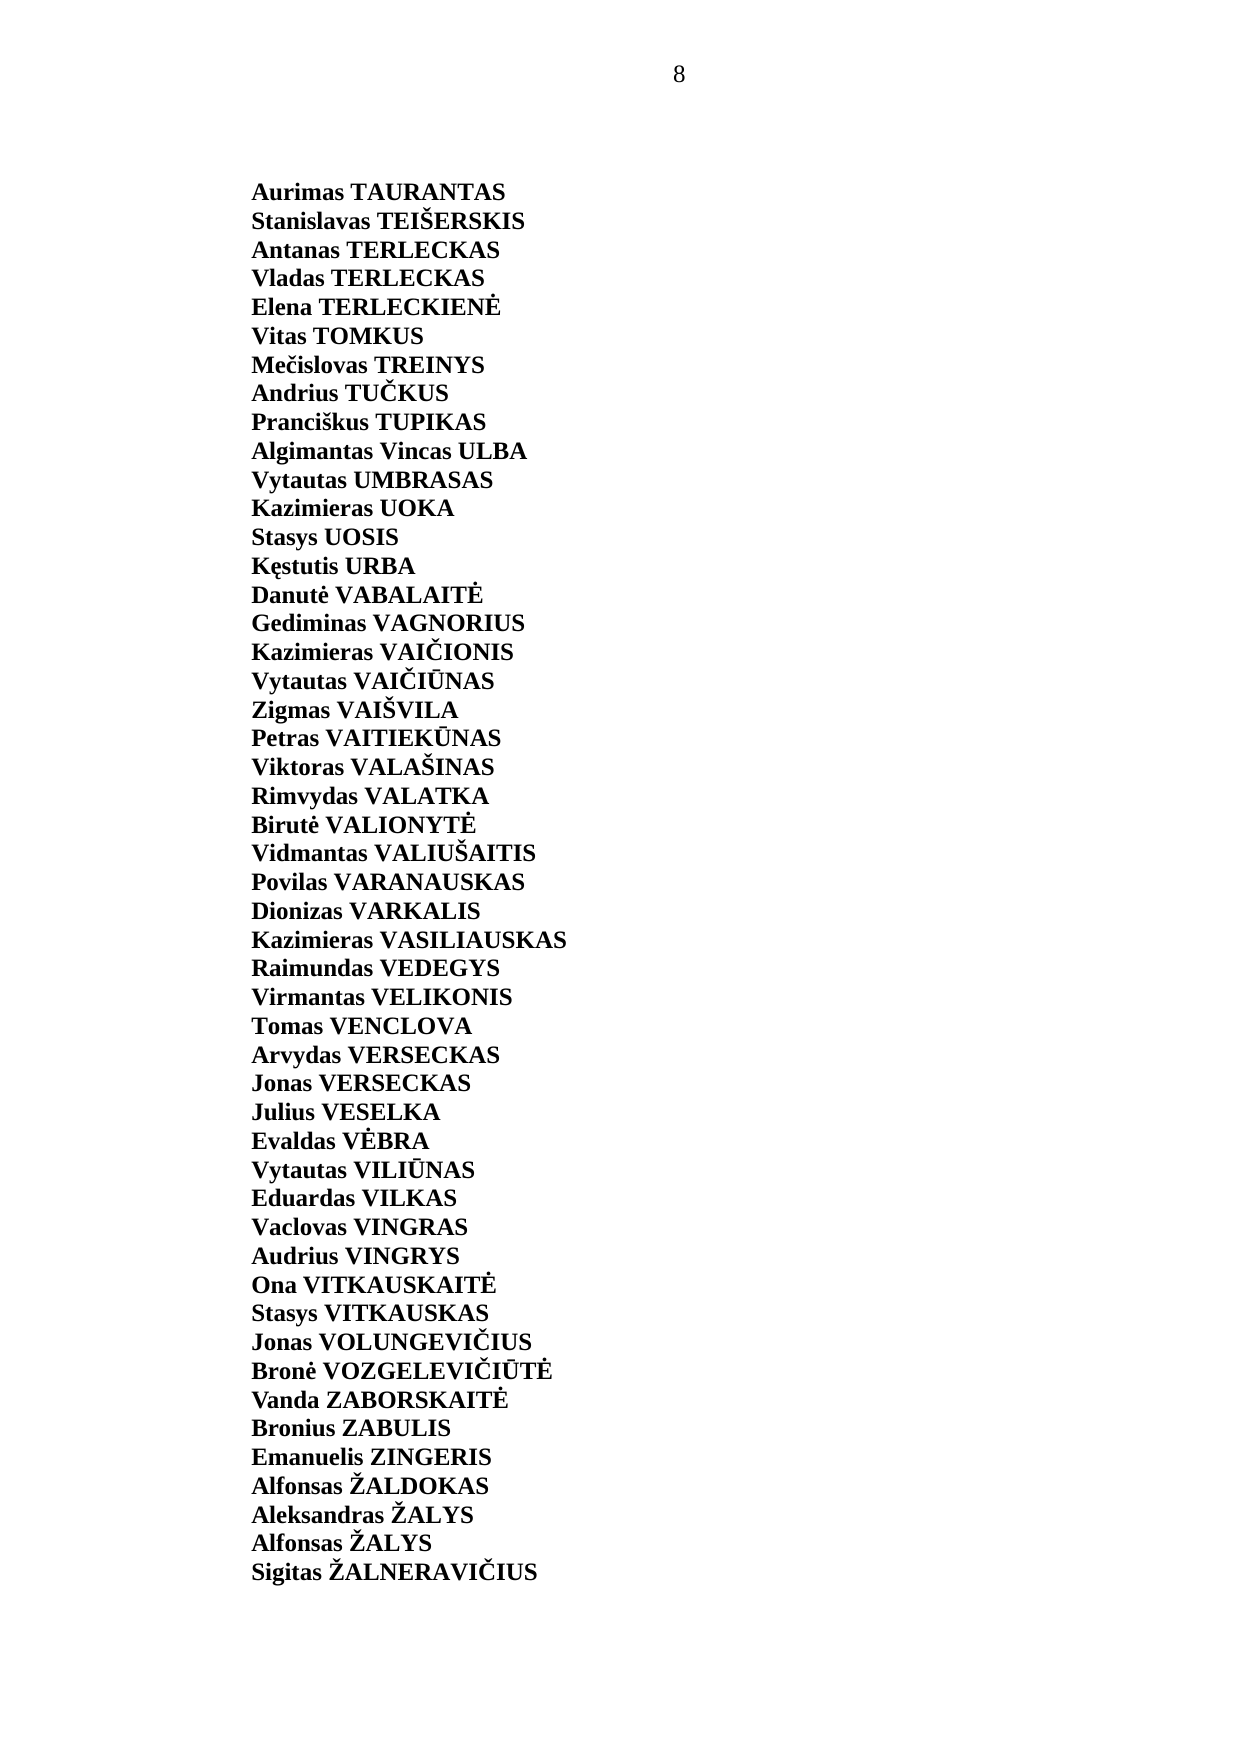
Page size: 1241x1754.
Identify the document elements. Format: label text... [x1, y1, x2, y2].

text Vytautas VAIČIŪNAS [177, 666, 1181, 695]
text Audrius VINGRYS [177, 1241, 1181, 1270]
text Stasys VITKAUSKAS [177, 1298, 1181, 1327]
text Arvydas VERSECKAS [177, 1040, 1181, 1068]
text Eduardas VILKAS [177, 1183, 1181, 1212]
text Kęstutis URBA [177, 551, 1181, 580]
text Gediminas VAGNORIUS [177, 608, 1181, 637]
text Jonas VOLUNGEVIČIUS [177, 1327, 1181, 1356]
text Vanda ZABORSKAITĖ [177, 1385, 1181, 1413]
text Rimvydas VALATKA [177, 781, 1181, 810]
text Kazimieras VAIČIONIS [177, 637, 1181, 666]
text Virmantas VELIKONIS [177, 982, 1181, 1011]
text Povilas VARANAUSKAS [177, 867, 1181, 896]
text Raimundas VEDEGYS [177, 953, 1181, 982]
text Stanislavas TEIŠERSKIS [177, 206, 1181, 235]
text Tomas VENCLOVA [177, 1011, 1181, 1040]
text Ona VITKAUSKAITĖ [177, 1270, 1181, 1298]
text Algimantas Vincas ULBA [177, 436, 1181, 465]
text Emanuelis ZINGERIS [177, 1442, 1181, 1471]
text Birutė VALIONYTĖ [177, 810, 1181, 838]
text Vitas TOMKUS [177, 321, 1181, 350]
text Petras VAITIEKŪNAS [177, 723, 1181, 752]
text Pranciškus TUPIKAS [177, 407, 1181, 436]
text Vaclovas VINGRAS [177, 1212, 1181, 1241]
text Vidmantas VALIUŠAITIS [177, 838, 1181, 867]
text Alfonsas ŽALDOKAS [177, 1471, 1181, 1500]
text Zigmas VAIŠVILA [177, 695, 1181, 723]
text Aleksandras ŽALYS [177, 1500, 1181, 1528]
text Stasys UOSIS [177, 522, 1181, 551]
text Kazimieras UOKA [177, 493, 1181, 522]
text Julius VESELKA [177, 1097, 1181, 1126]
text Aurimas TAURANTAS [177, 177, 1181, 206]
text Dionizas VARKALIS [177, 896, 1181, 925]
text Danutė VABALAITĖ [177, 580, 1181, 608]
text Antanas TERLECKAS [177, 235, 1181, 263]
text Kazimieras VASILIAUSKAS [177, 925, 1181, 953]
text Elena TERLECKIENĖ [177, 292, 1181, 321]
text Bronė VOZGELEVIČIŪTĖ [177, 1356, 1181, 1385]
text Vladas TERLECKAS [177, 263, 1181, 292]
text Mečislovas TREINYS [177, 350, 1181, 378]
text Vytautas VILIŪNAS [177, 1155, 1181, 1183]
text Andrius TUČKUS [177, 378, 1181, 407]
text Alfonsas ŽALYS [177, 1528, 1181, 1557]
text Bronius ZABULIS [177, 1413, 1181, 1442]
text Evaldas VĖBRA [177, 1126, 1181, 1155]
text Jonas VERSECKAS [177, 1068, 1181, 1097]
text Viktoras VALAŠINAS [177, 752, 1181, 781]
text Vytautas UMBRASAS [177, 465, 1181, 493]
text Sigitas ŽALNERAVIČIUS [177, 1557, 1181, 1586]
